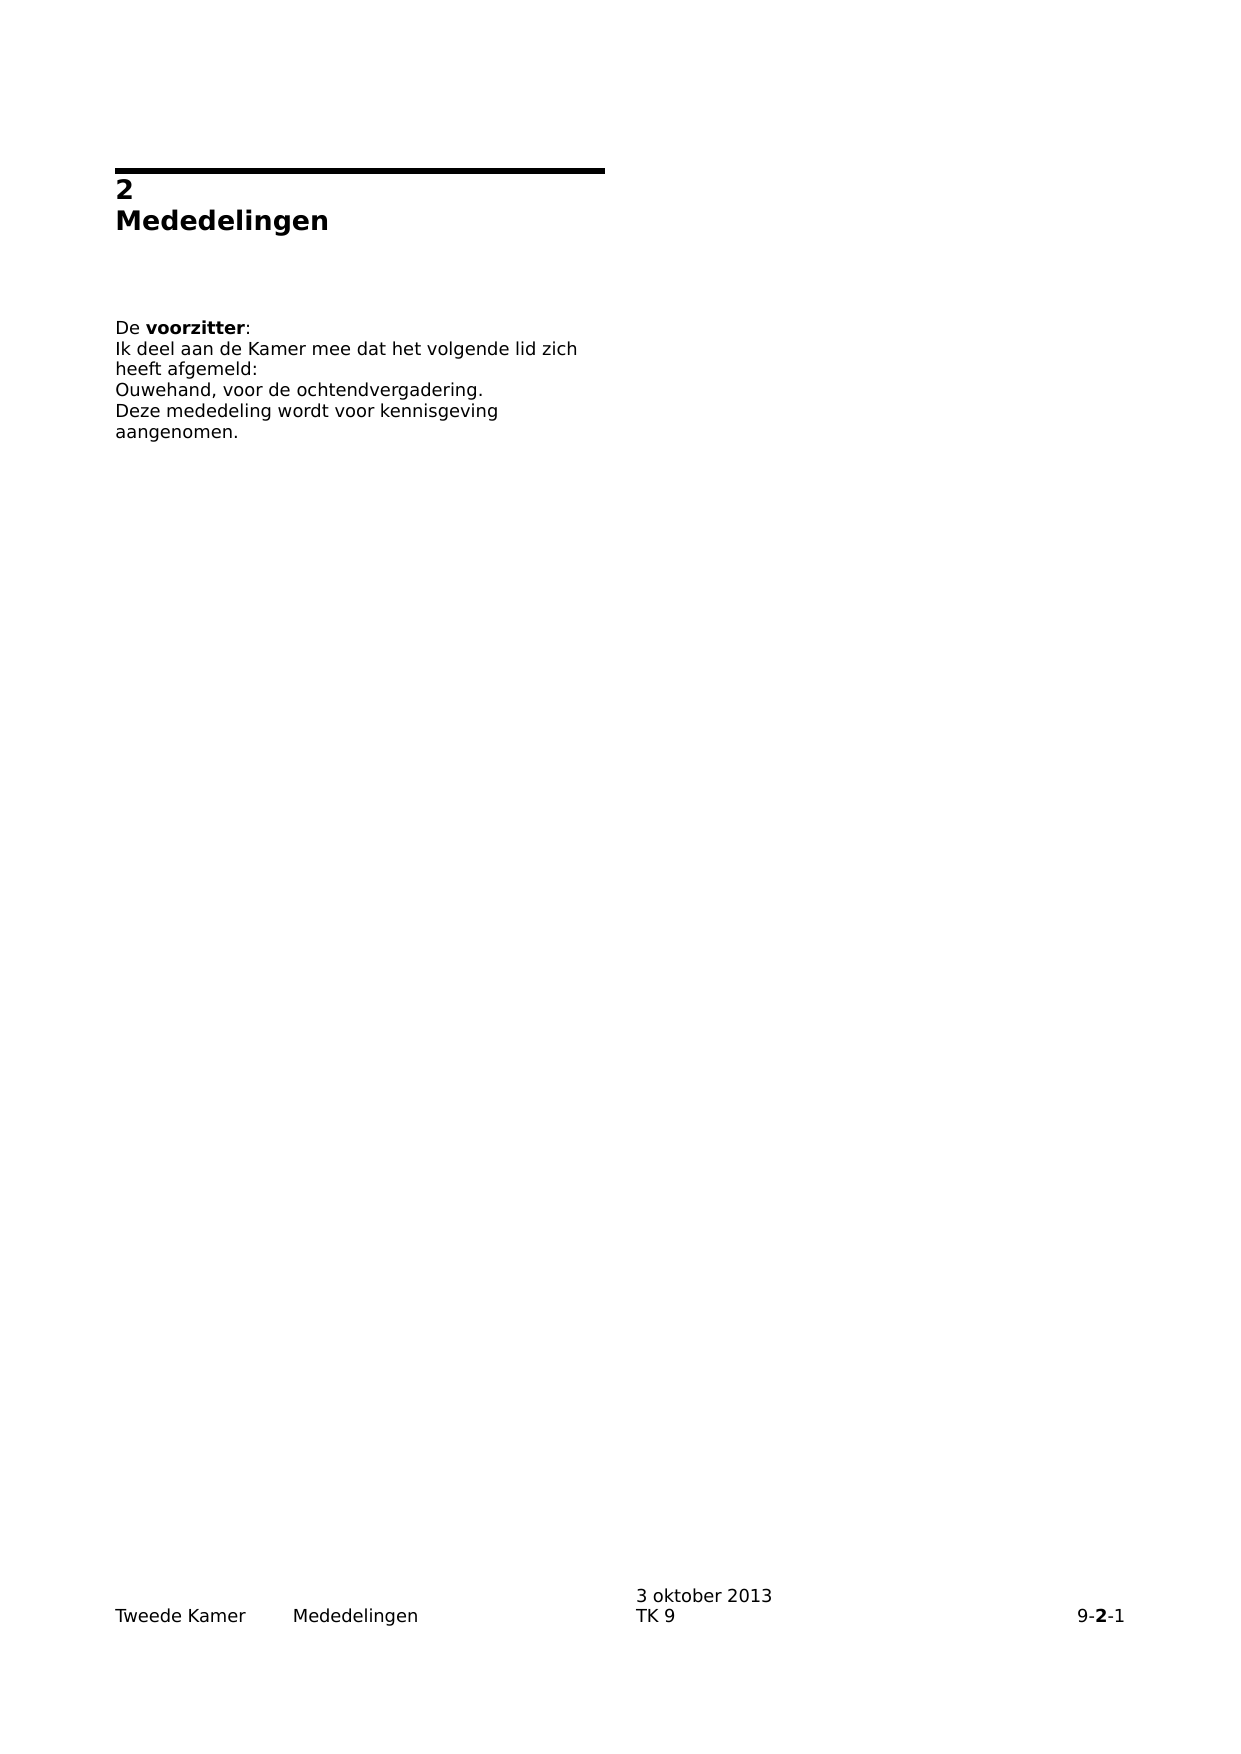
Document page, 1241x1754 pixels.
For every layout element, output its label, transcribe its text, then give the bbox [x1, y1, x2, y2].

text Ouwehand, voor de ochtendvergadering. [115, 380, 605, 401]
title 2 Mededelingen [115, 174, 605, 237]
text De voorzitter: [115, 318, 605, 338]
text Deze mededeling wordt voor kennisgeving aangenomen. [115, 401, 605, 442]
text Ik deel aan de Kamer mee dat het volgende lid zich heeft afgemeld: [115, 338, 605, 380]
